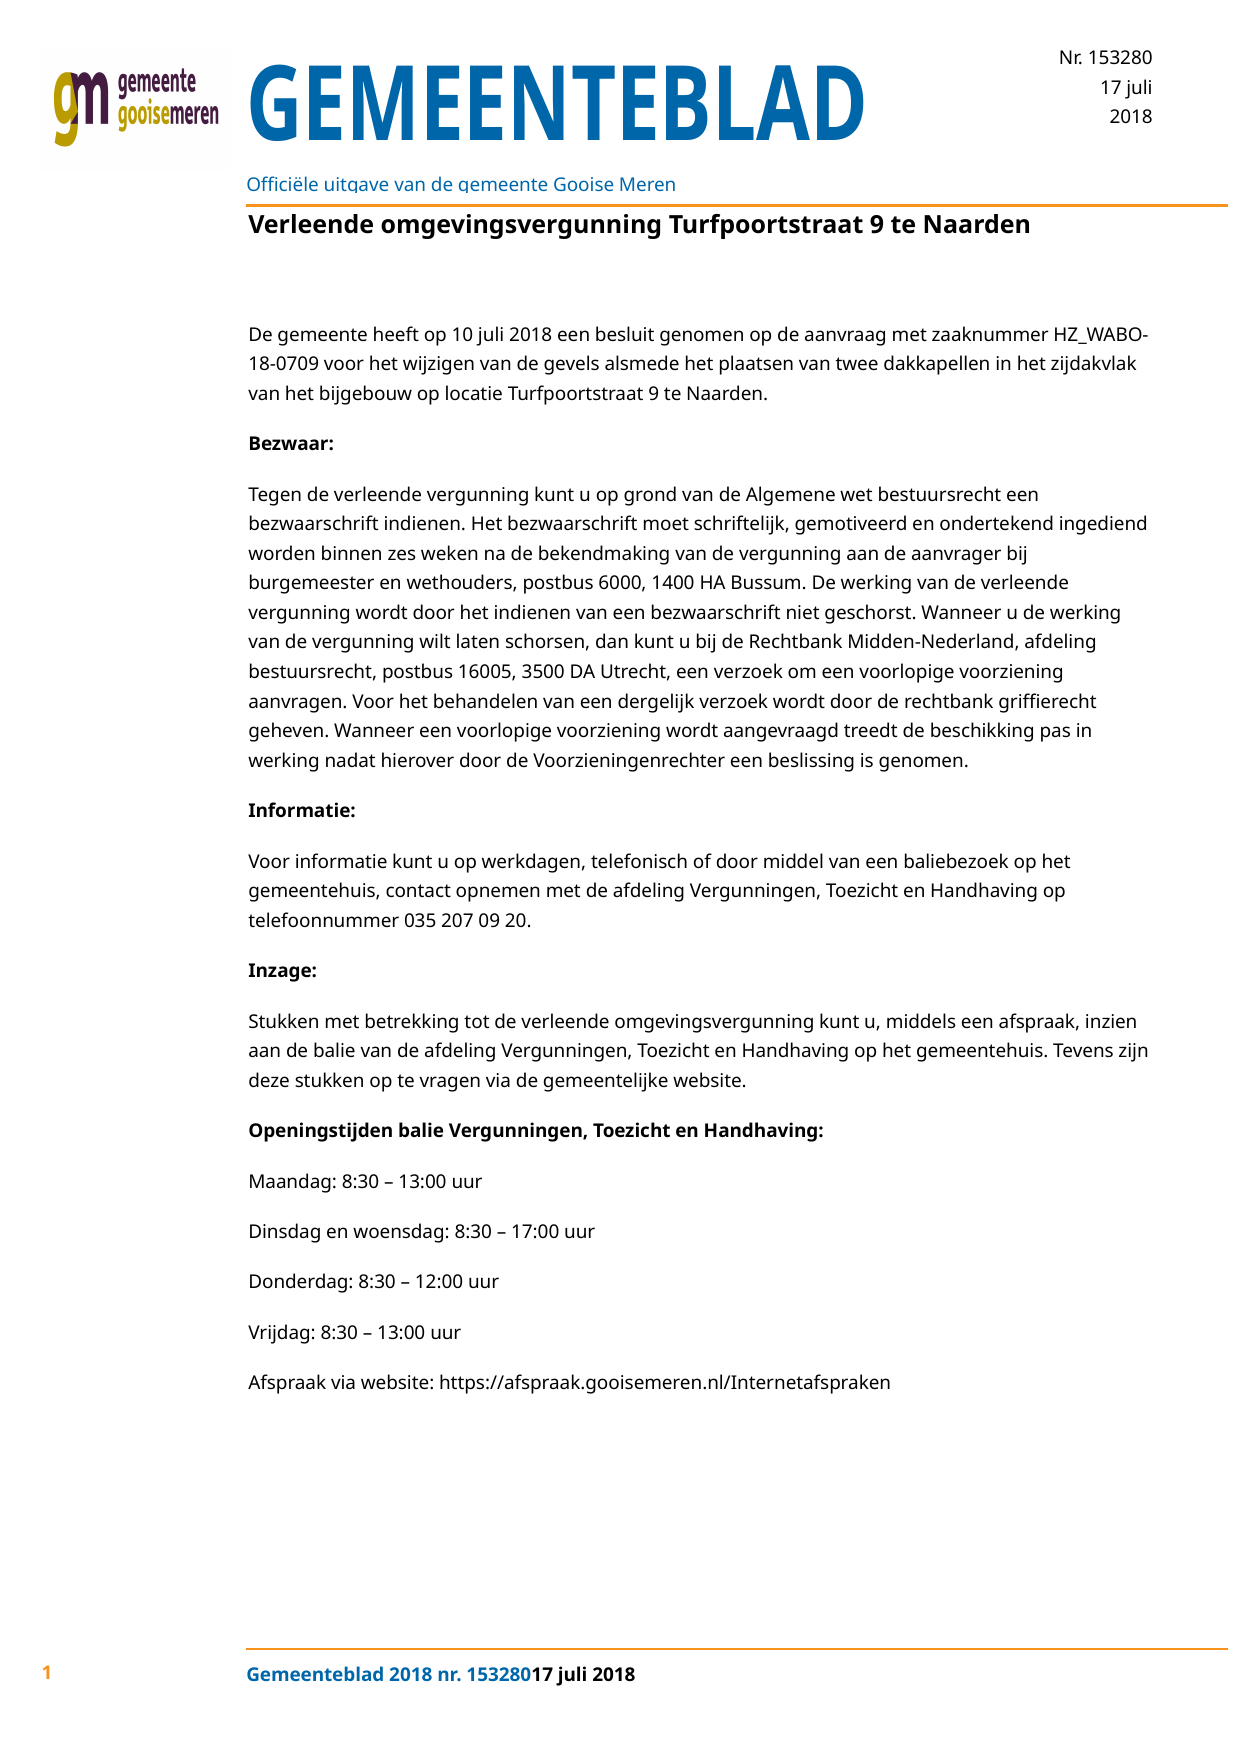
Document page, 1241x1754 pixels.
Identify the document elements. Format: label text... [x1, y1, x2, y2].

text De gemeente heeft op 10 juli 2018 een besluit genomen op de aanvraag met zaaknummer HZ_WABO-18-0709 voor het wijzigen van de gevels alsmede het plaatsen van twee dakkapellen in het zijdakvlak van het bijgebouw op locatie Turfpoortstraat 9 te Naarden. [248, 321, 1152, 406]
text Donderdag: 8:30 – 12:00 uur [248, 1269, 1152, 1294]
text Afspraak via website: https://afspraak.gooisemeren.nl/Internetafspraken [248, 1369, 1152, 1395]
text Verleende omgevingsvergunning Turfpoortstraat 9 te Naarden [248, 207, 1152, 241]
text Tegen de verleende vergunning kunt u op grond van de Algemene wet bestuursrecht een bezwaarschrift indienen. Het bezwaarschrift moet schriftelijk, gemotiveerd en ondertekend ingediend worden binnen zes weken na de bekendmaking van de vergunning aan de aanvrager bij burgemeester en wethouders, postbus 6000, 1400 HA Bussum. De werking van de verleende vergunning wordt door het indienen van een bezwaarschrift niet geschorst. Wanneer u de werking van de vergunning wilt laten schorsen, dan kunt u bij de Rechtbank Midden-Nederland, afdeling bestuursrecht, postbus 16005, 3500 DA Utrecht, een verzoek om een voorlopige voorziening aanvragen. Voor het behandelen van een dergelijk verzoek wordt door de rechtbank griffierecht geheven. Wanneer een voorlopige voorziening wordt aangevraagd treedt de beschikking pas in werking nadat hierover door de Voorzieningenrechter een beslissing is genomen. [248, 481, 1152, 773]
text Maandag: 8:30 – 13:00 uur [248, 1168, 1152, 1193]
text Bezwaar: [248, 430, 1152, 456]
text Stukken met betrekking tot de verleende omgevingsvergunning kunt u, middels een afspraak, inzien aan de balie van de afdeling Vergunningen, Toezicht en Handhaving op het gemeentehuis. Tevens zijn deze stukken op te vragen via de gemeentelijke website. [248, 1008, 1152, 1093]
text Voor informatie kunt u op werkdagen, telefonisch of door middel van een baliebezoek op het gemeentehuis, contact opnemen met de afdeling Vergunningen, Toezicht en Handhaving op telefoonnummer 035 207 09 20. [248, 848, 1152, 933]
text Openingstijden balie Vergunningen, Toezicht en Handhaving: [248, 1117, 1152, 1143]
text Dinsdag en woensdag: 8:30 – 17:00 uur [248, 1218, 1152, 1244]
picture [41, 47, 231, 172]
text Vrijdag: 8:30 – 13:00 uur [248, 1319, 1152, 1345]
text Informatie: [248, 797, 1152, 823]
text Inzage: [248, 957, 1152, 983]
